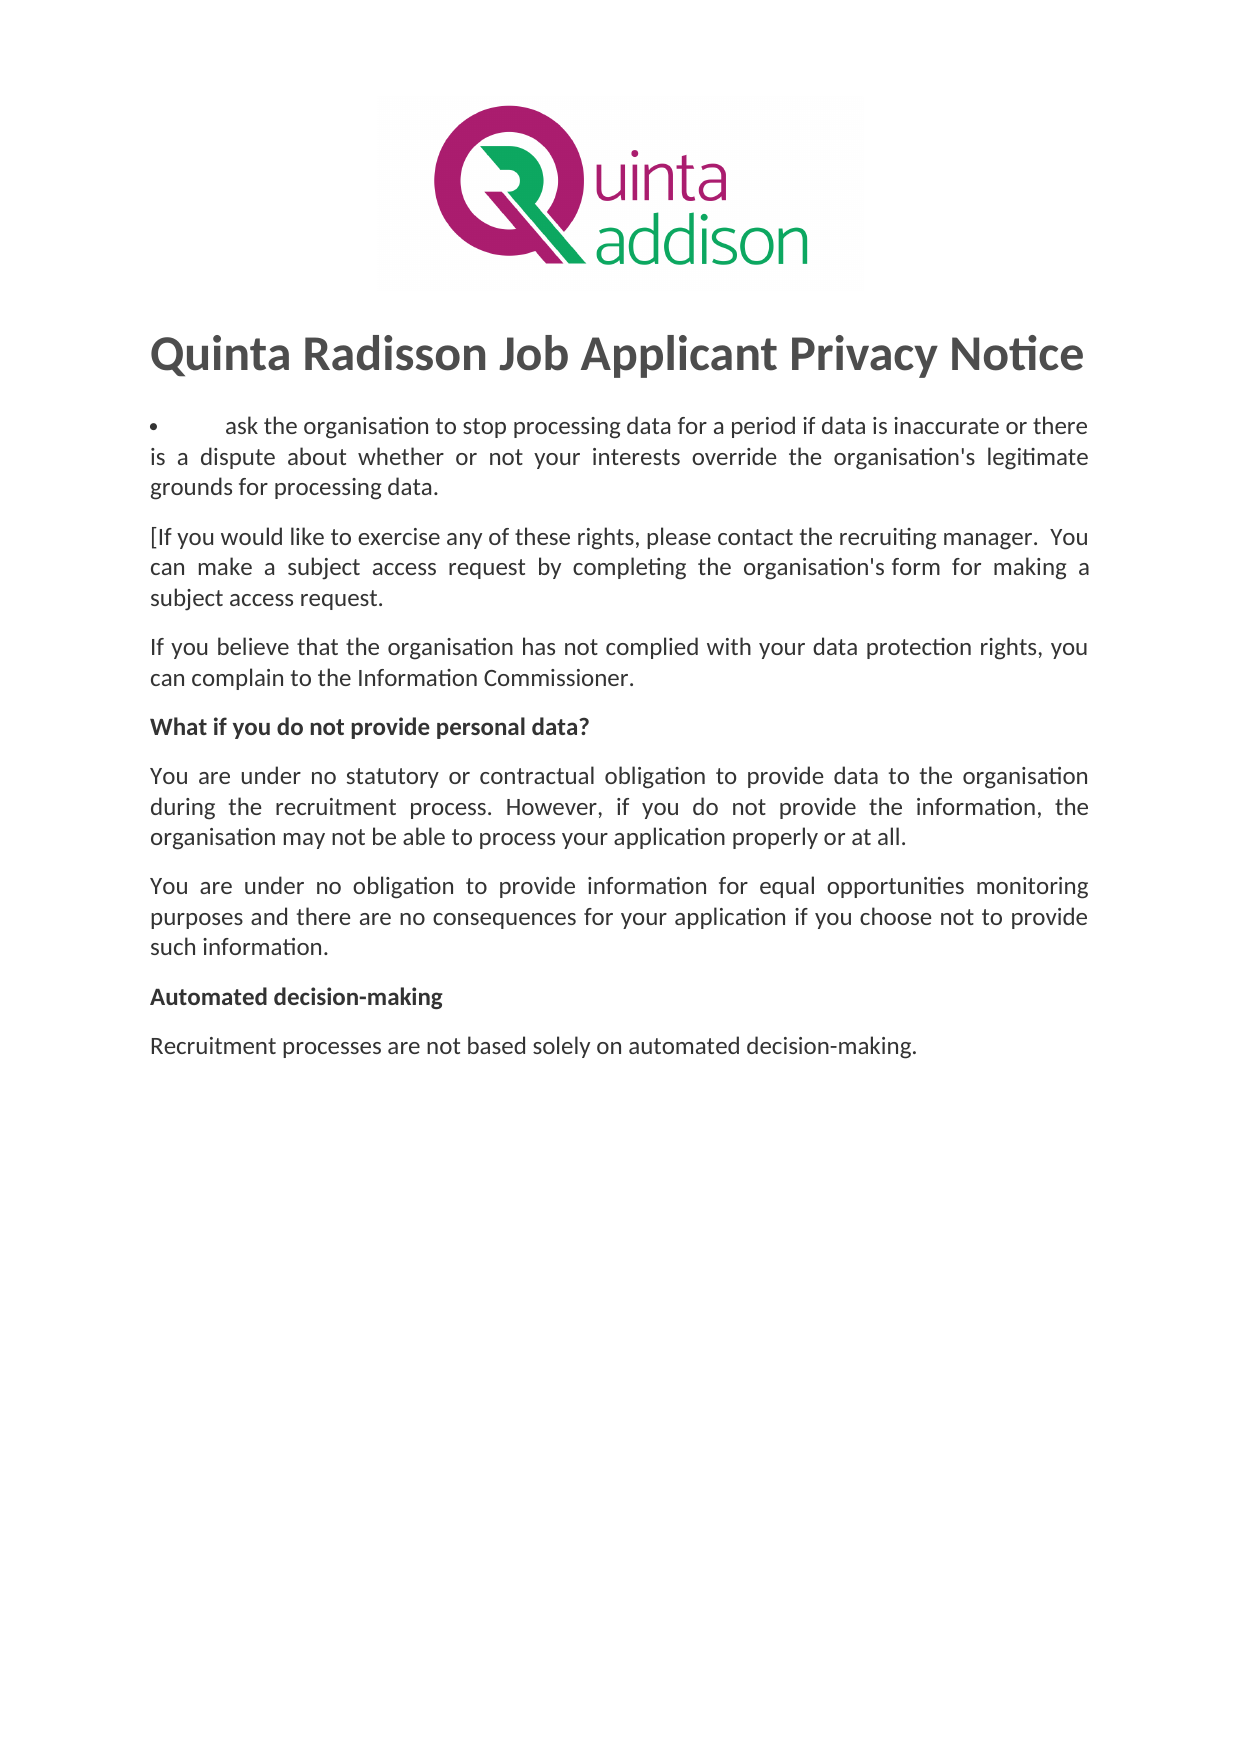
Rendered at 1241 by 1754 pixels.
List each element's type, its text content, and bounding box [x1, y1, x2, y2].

text [If you would like to exercise any of these rights, please contact the recruiting manager. You can make a subject access request by completing the organisation's form for making a subject access request. [150, 521, 1090, 612]
text Automated decision-making [150, 981, 1090, 1011]
text What if you do not provide personal data? [150, 711, 1090, 741]
text If you believe that the organisation has not complied with your data protection rights, you can complain to the Information Commissioner. [150, 631, 1090, 692]
text Recruitment processes are not based solely on automated decision-making. [150, 1030, 1090, 1061]
text You are under no statutory or contractual obligation to provide data to the organisation during the recruitment process. However, if you do not provide the information, the organisation may not be able to process your application properly or at all. [150, 760, 1090, 852]
text You are under no obligation to provide information for equal opportunities monitoring purposes and there are no consequences for your application if you choose not to provide such information. [150, 871, 1090, 962]
list ask the organisation to stop processing data for a period if data is inaccurate or there is a dispute about whether or not your interests override the organisation's legitimate grounds for processing data. [150, 411, 1090, 502]
